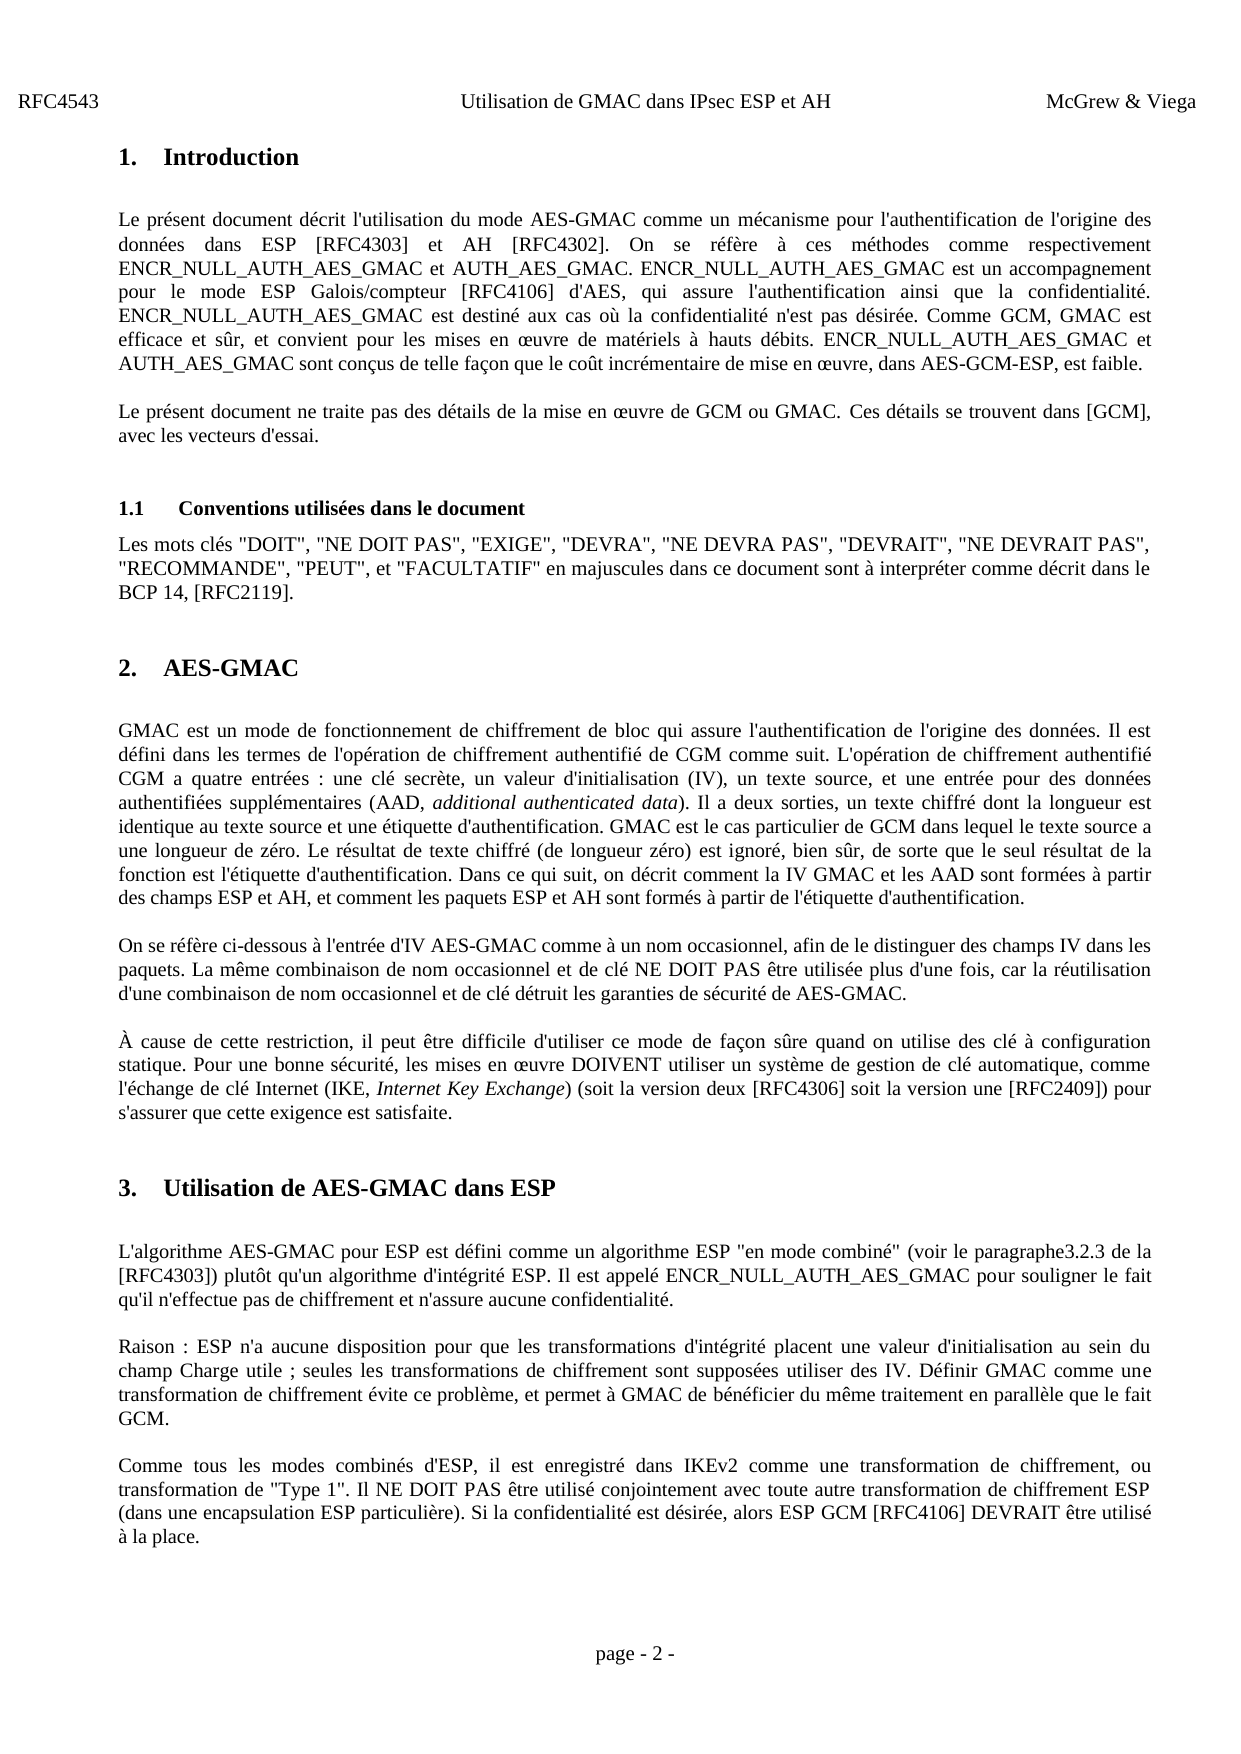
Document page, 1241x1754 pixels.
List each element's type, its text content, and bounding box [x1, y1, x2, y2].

subtitle 1. Introduction [118, 142, 1152, 171]
text GMAC est un mode de fonctionnement de chiffrement de bloc qui assure l'authentification de l'origine des données. Il est défini dans les termes de l'opération de chiffrement authentifié de CGM comme suit. L'opération de chiffrement authentifié CGM a quatre entrées : une clé secrète, un valeur d'initialisation (IV), un texte source, et une entrée pour des données authentifiées supplémentaires (AAD, additional authenticated data). Il a deux sorties, un texte chiffré dont la longueur est identique au texte source et une étiquette d'authentification. GMAC est le cas particulier de GCM dans lequel le texte source a une longueur de zéro. Le résultat de texte chiffré (de longueur zéro) est ignoré, bien sûr, de sorte que le seul résultat de la fonction est l'étiquette d'authentification. Dans ce qui suit, on décrit comment la IV GMAC et les AAD sont formées à partir des champs ESP et AH, et comment les paquets ESP et AH sont formés à partir de l'étiquette d'authentification. [118, 719, 1152, 909]
text On se réfère ci-dessous à l'entrée d'IV AES-GMAC comme à un nom occasionnel, afin de le distinguer des champs IV dans les paquets. La même combinaison de nom occasionnel et de clé NE DOIT PAS être utilisée plus d'une fois, car la réutilisation d'une combinaison de nom occasionnel et de clé détruit les garanties de sécurité de AES-GMAC. [118, 933, 1152, 1004]
subtitle 3. Utilisation de AES-GMAC dans ESP [118, 1173, 1152, 1202]
subtitle 1.1 Conventions utilisées dans le document [118, 496, 1152, 520]
text L'algorithme AES-GMAC pour ESP est défini comme un algorithme ESP "en mode combiné" (voir le paragraphe3.2.3 de la [RFC4303]) plutôt qu'un algorithme d'intégrité ESP. Il est appelé ENCR_NULL_AUTH_AES_GMAC pour souligner le fait qu'il n'effectue pas de chiffrement et n'assure aucune confidentialité. [118, 1238, 1152, 1311]
subtitle 2. AES-GMAC [118, 653, 1152, 682]
text Comme tous les modes combinés d'ESP, il est enregistré dans IKEv2 comme une transformation de chiffrement, ou transformation de "Type 1". Il NE DOIT PAS être utilisé conjointement avec toute autre transformation de chiffrement ESP (dans une encapsulation ESP particulière). Si la confidentialité est désirée, alors ESP GCM [RFC4106] DEVRAIT être utilisé à la place. [118, 1454, 1152, 1548]
text À cause de cette restriction, il peut être difficile d'utiliser ce mode de façon sûre quand on utilise des clé à configuration statique. Pour une bonne sécurité, les mises en œuvre DOIVENT utiliser un système de gestion de clé automatique, comme l'échange de clé Internet (IKE, Internet Key Exchange) (soit la version deux [RFC4306] soit la version une [RFC2409]) pour s'assurer que cette exigence est satisfaite. [118, 1029, 1152, 1124]
text Le présent document décrit l'utilisation du mode AES-GMAC comme un mécanisme pour l'authentification de l'origine des données dans ESP [RFC4303] et AH [RFC4302]. On se réfère à ces méthodes comme respectivement ENCR_NULL_AUTH_AES_GMAC et AUTH_AES_GMAC. ENCR_NULL_AUTH_AES_GMAC est un accompagnement pour le mode ESP Galois/compteur [RFC4106] d'AES, qui assure l'authentification ainsi que la confidentialité. ENCR_NULL_AUTH_AES_GMAC est destiné aux cas où la confidentialité n'est pas désirée. Comme GCM, GMAC est efficace et sûr, et convient pour les mises en œuvre de matériels à hauts débits. ENCR_NULL_AUTH_AES_GMAC et AUTH_AES_GMAC sont conçus de telle façon que le coût incrémentaire de mise en œuvre, dans AES-GCM-ESP, est faible. [118, 207, 1152, 375]
text Le présent document ne traite pas des détails de la mise en œuvre de GCM ou GMAC. Ces détails se trouvent dans [GCM], avec les vecteurs d'essai. [118, 399, 1152, 447]
text Les mots clés "DOIT", "NE DOIT PAS", "EXIGE", "DEVRA", "NE DEVRA PAS", "DEVRAIT", "NE DEVRAIT PAS", "RECOMMANDE", "PEUT", et "FACULTATIF" en majuscules dans ce document sont à interpréter comme décrit dans le BCP 14, [RFC2119]. [118, 532, 1152, 604]
text Raison : ESP n'a aucune disposition pour que les transformations d'intégrité placent une valeur d'initialisation au sein du champ Charge utile ; seules les transformations de chiffrement sont supposées utiliser des IV. Définir GMAC comme une transformation de chiffrement évite ce problème, et permet à GMAC de bénéficier du même traitement en parallèle que le fait GCM. [118, 1335, 1152, 1429]
